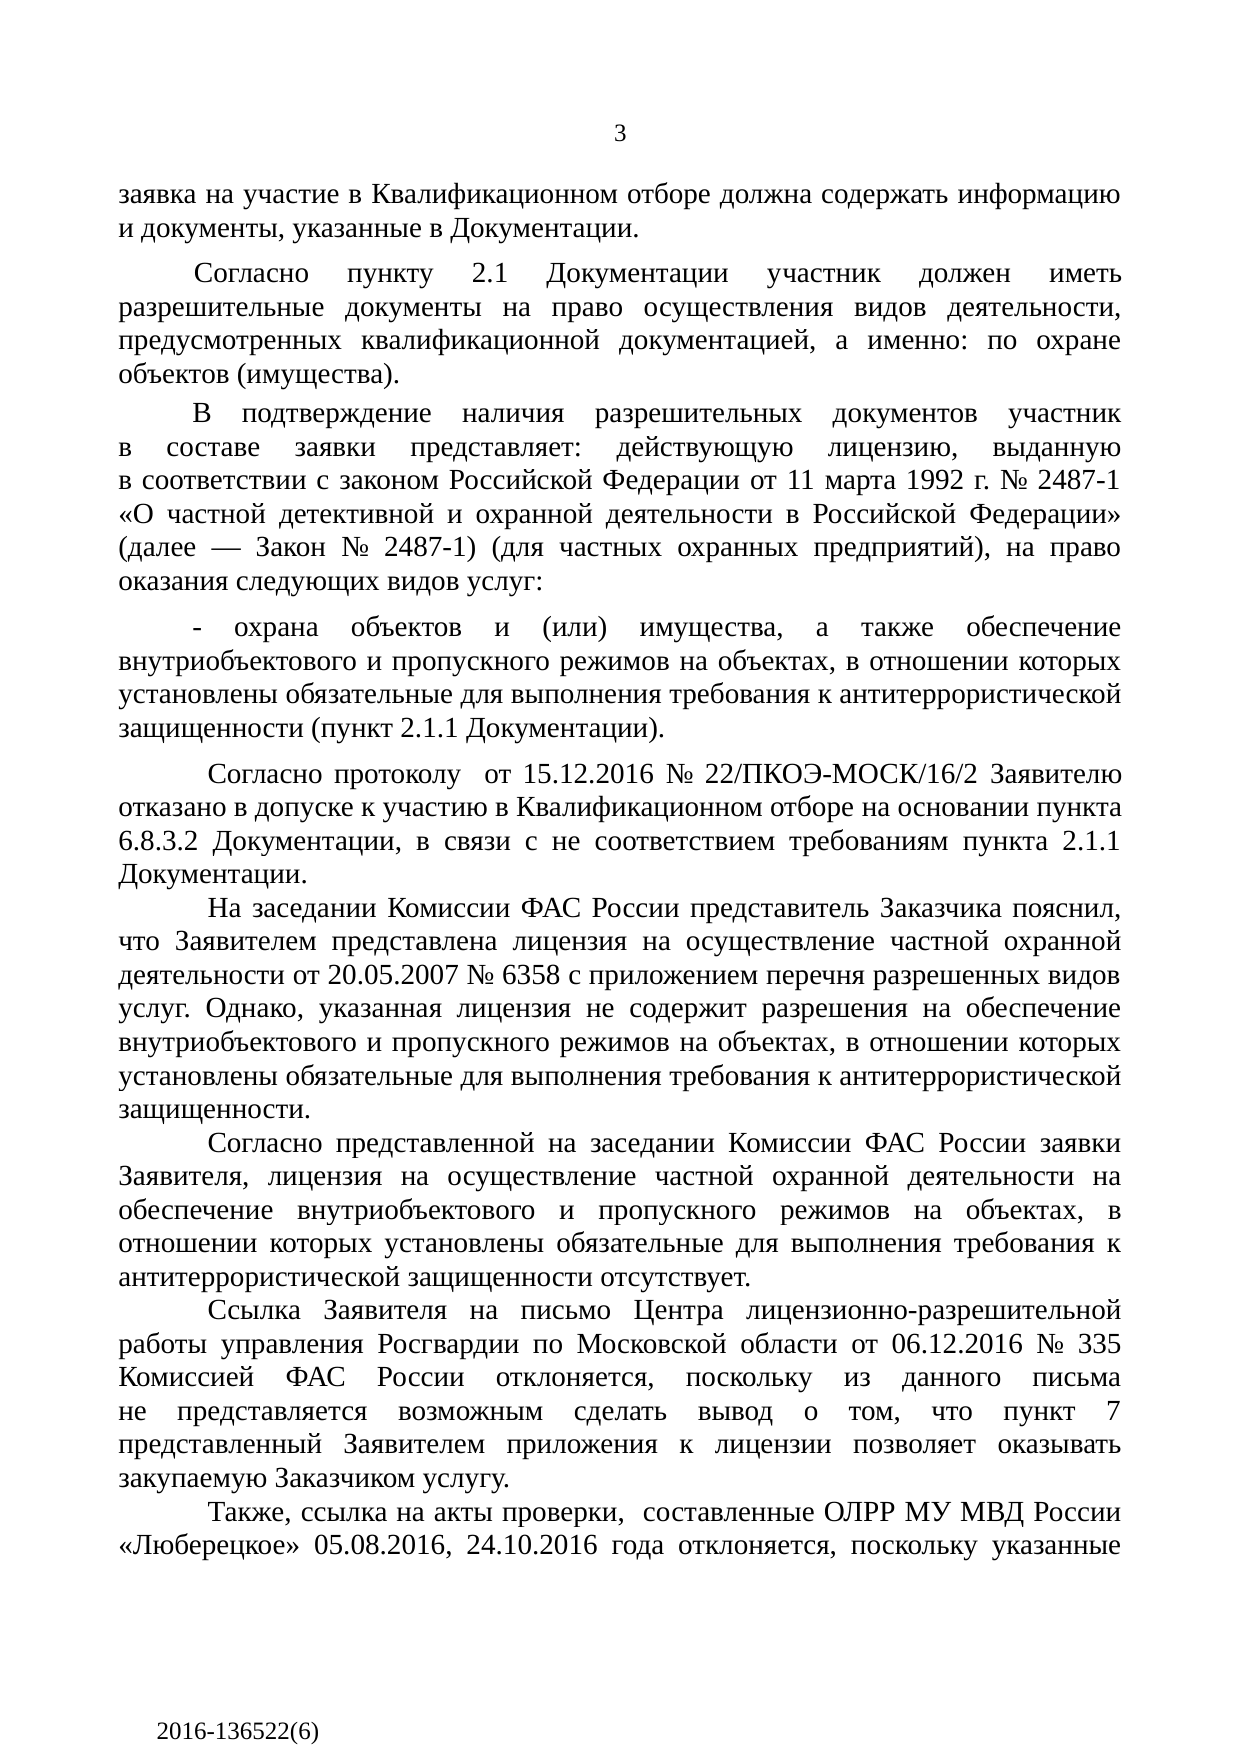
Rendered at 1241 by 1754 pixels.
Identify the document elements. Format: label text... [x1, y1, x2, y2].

text Согласно пункту 2.1 Документации участник должен иметь разрешительные документы на право осуществления видов деятельности, предусмотренных квалификационной документацией, а именно: по охране объектов (имущества). [118, 255, 1122, 389]
text Согласно представленной на заседании Комиссии ФАС России заявки Заявителя, лицензия на осуществление частной охранной деятельности на обеспечение внутриобъектового и пропускного режимов на объектах, в отношении которых установлены обязательные для выполнения требования к антитеррористической защищенности отсутствует. [118, 1125, 1122, 1292]
text Ссылка Заявителя на письмо Центра лицензионно-разрешительной работы управления Росгвардии по Московской области от 06.12.2016 № 335 Комиссией ФАС России отклоняется, поскольку из данного письма не представляется возможным сделать вывод о том, что пункт 7 представленный Заявителем приложения к лицензии позволяет оказывать закупаемую Заказчиком услугу. [118, 1292, 1122, 1494]
text Согласно протоколу от 15.12.2016 № 22/ПКОЭ-МОСК/16/2 Заявителю отказано в допуске к участию в Квалификационном отборе на основании пункта 6.8.3.2 Документации, в связи с не соответствием требованиям пункта 2.1.1 Документации. [118, 756, 1122, 890]
text На заседании Комиссии ФАС России представитель Заказчика пояснил, что Заявителем представлена лицензия на осуществление частной охранной деятельности от 20.05.2007 № 6358 с приложением перечня разрешенных видов услуг. Однако, указанная лицензия не содержит разрешения на обеспечение внутриобъектового и пропускного режимов на объектах, в отношении которых установлены обязательные для выполнения требования к антитеррористической защищенности. [118, 890, 1122, 1125]
text Также, ссылка на акты проверки, составленные ОЛРР МУ МВД России «Люберецкое» 05.08.2016, 24.10.2016 года отклоняется, поскольку указанные [118, 1494, 1122, 1561]
text В подтверждение наличия разрешительных документов участник в составе заявки представляет: действующую лицензию, выданную в соответствии с законом Российской Федерации от 11 марта 1992 г. № 2487-1 «О частной детективной и охранной деятельности в Российской Федерации» (далее — Закон № 2487-1) (для частных охранных предприятий), на право оказания следующих видов услуг: [118, 395, 1122, 597]
text - охрана объектов и (или) имущества, а также обеспечение внутриобъектового и пропускного режимов на объектах, в отношении которых установлены обязательные для выполнения требования к антитеррористической защищенности (пункт 2.1.1 Документации). [118, 609, 1122, 743]
text заявка на участие в Квалификационном отборе должна содержать информацию и документы, указанные в Документации. [118, 176, 1122, 243]
